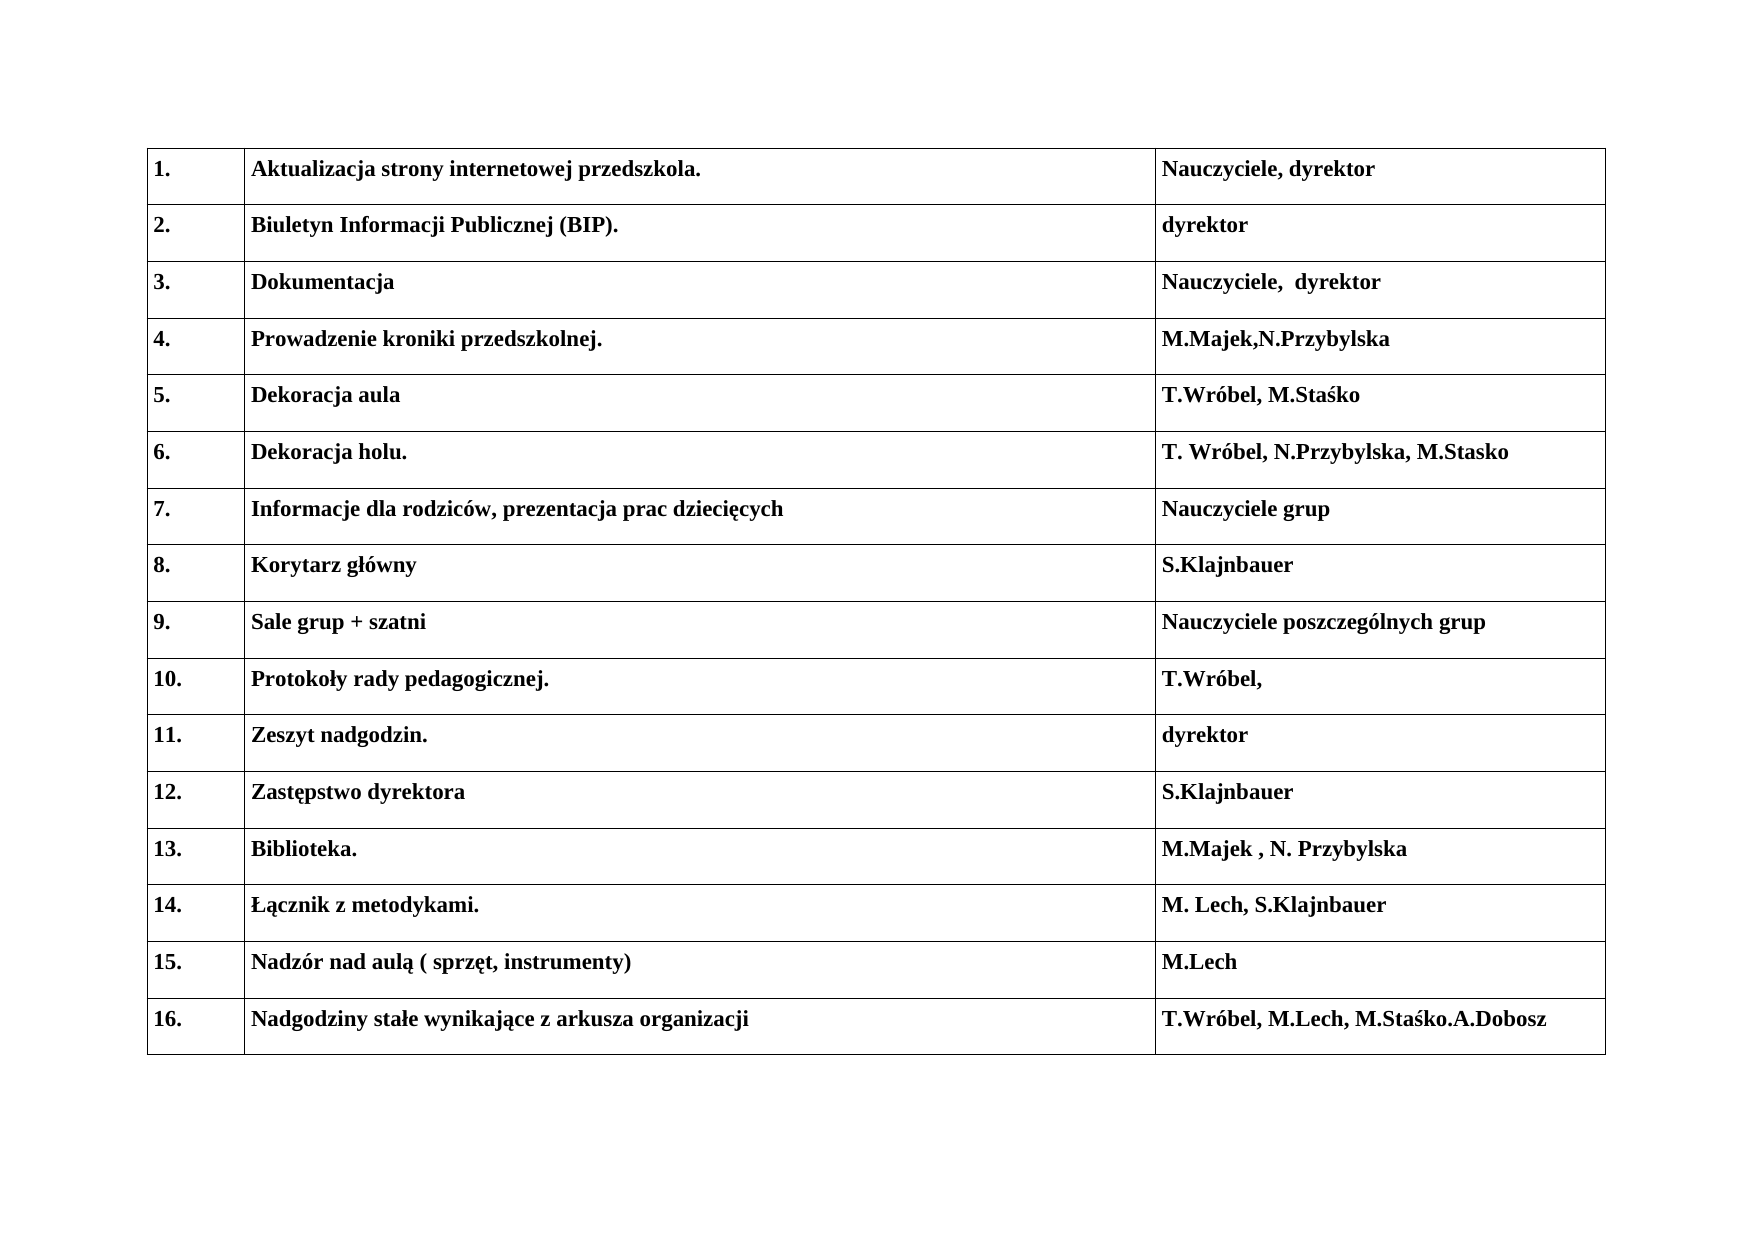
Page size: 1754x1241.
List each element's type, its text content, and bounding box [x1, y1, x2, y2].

table_cell Dokumentacja [245, 262, 1155, 318]
table_cell 14. [148, 885, 244, 941]
table_cell 6. [148, 432, 244, 488]
table_cell Protokoły rady pedagogicznej. [245, 659, 1155, 714]
table_cell T.Wróbel, M.Lech, M.Staśko.A.Dobosz [1156, 999, 1605, 1054]
table_cell S.Klajnbauer [1156, 545, 1605, 601]
table_cell Dekoracja holu. [245, 432, 1155, 488]
table_cell 5. [148, 375, 244, 431]
table_cell dyrektor [1156, 715, 1605, 771]
table_cell dyrektor [1156, 205, 1605, 261]
table_cell Biblioteka. [245, 829, 1155, 884]
table_cell 8. [148, 545, 244, 601]
table_cell Nauczyciele, dyrektor [1156, 149, 1605, 204]
table_cell Biuletyn Informacji Publicznej (BIP). [245, 205, 1155, 261]
table_cell Zeszyt nadgodzin. [245, 715, 1155, 771]
table_cell T.Wróbel, M.Staśko [1156, 375, 1605, 431]
table_cell 9. [148, 602, 244, 658]
table_cell Prowadzenie kroniki przedszkolnej. [245, 319, 1155, 374]
table_cell 13. [148, 829, 244, 884]
table_cell Nauczyciele, dyrektor [1156, 262, 1605, 318]
table_cell Nauczyciele poszczególnych grup [1156, 602, 1605, 658]
table_cell M.Majek , N. Przybylska [1156, 829, 1605, 884]
table_cell Zastępstwo dyrektora [245, 772, 1155, 828]
table_cell M. Lech, S.Klajnbauer [1156, 885, 1605, 941]
table_cell 15. [148, 942, 244, 998]
table_cell Informacje dla rodziców, prezentacja prac dziecięcych [245, 489, 1155, 544]
table_cell M.Lech [1156, 942, 1605, 998]
table_cell Łącznik z metodykami. [245, 885, 1155, 941]
table_cell 16. [148, 999, 244, 1054]
table_cell Nadzór nad aulą ( sprzęt, instrumenty) [245, 942, 1155, 998]
table_cell M.Majek,N.Przybylska [1156, 319, 1605, 374]
table_cell T. Wróbel, N.Przybylska, M.Stasko [1156, 432, 1605, 488]
table_cell Korytarz główny [245, 545, 1155, 601]
table_cell 2. [148, 205, 244, 261]
table_cell Sale grup + szatni [245, 602, 1155, 658]
table_cell 3. [148, 262, 244, 318]
table_cell 12. [148, 772, 244, 828]
table_cell Aktualizacja strony internetowej przedszkola. [245, 149, 1155, 204]
table_cell 1. [148, 149, 244, 204]
table_cell Dekoracja aula [245, 375, 1155, 431]
table_cell 11. [148, 715, 244, 771]
table_cell 7. [148, 489, 244, 544]
table_cell Nauczyciele grup [1156, 489, 1605, 544]
table_cell S.Klajnbauer [1156, 772, 1605, 828]
table_cell T.Wróbel, [1156, 659, 1605, 714]
table_cell 4. [148, 319, 244, 374]
table_cell Nadgodziny stałe wynikające z arkusza organizacji [245, 999, 1155, 1054]
table_cell 10. [148, 659, 244, 714]
